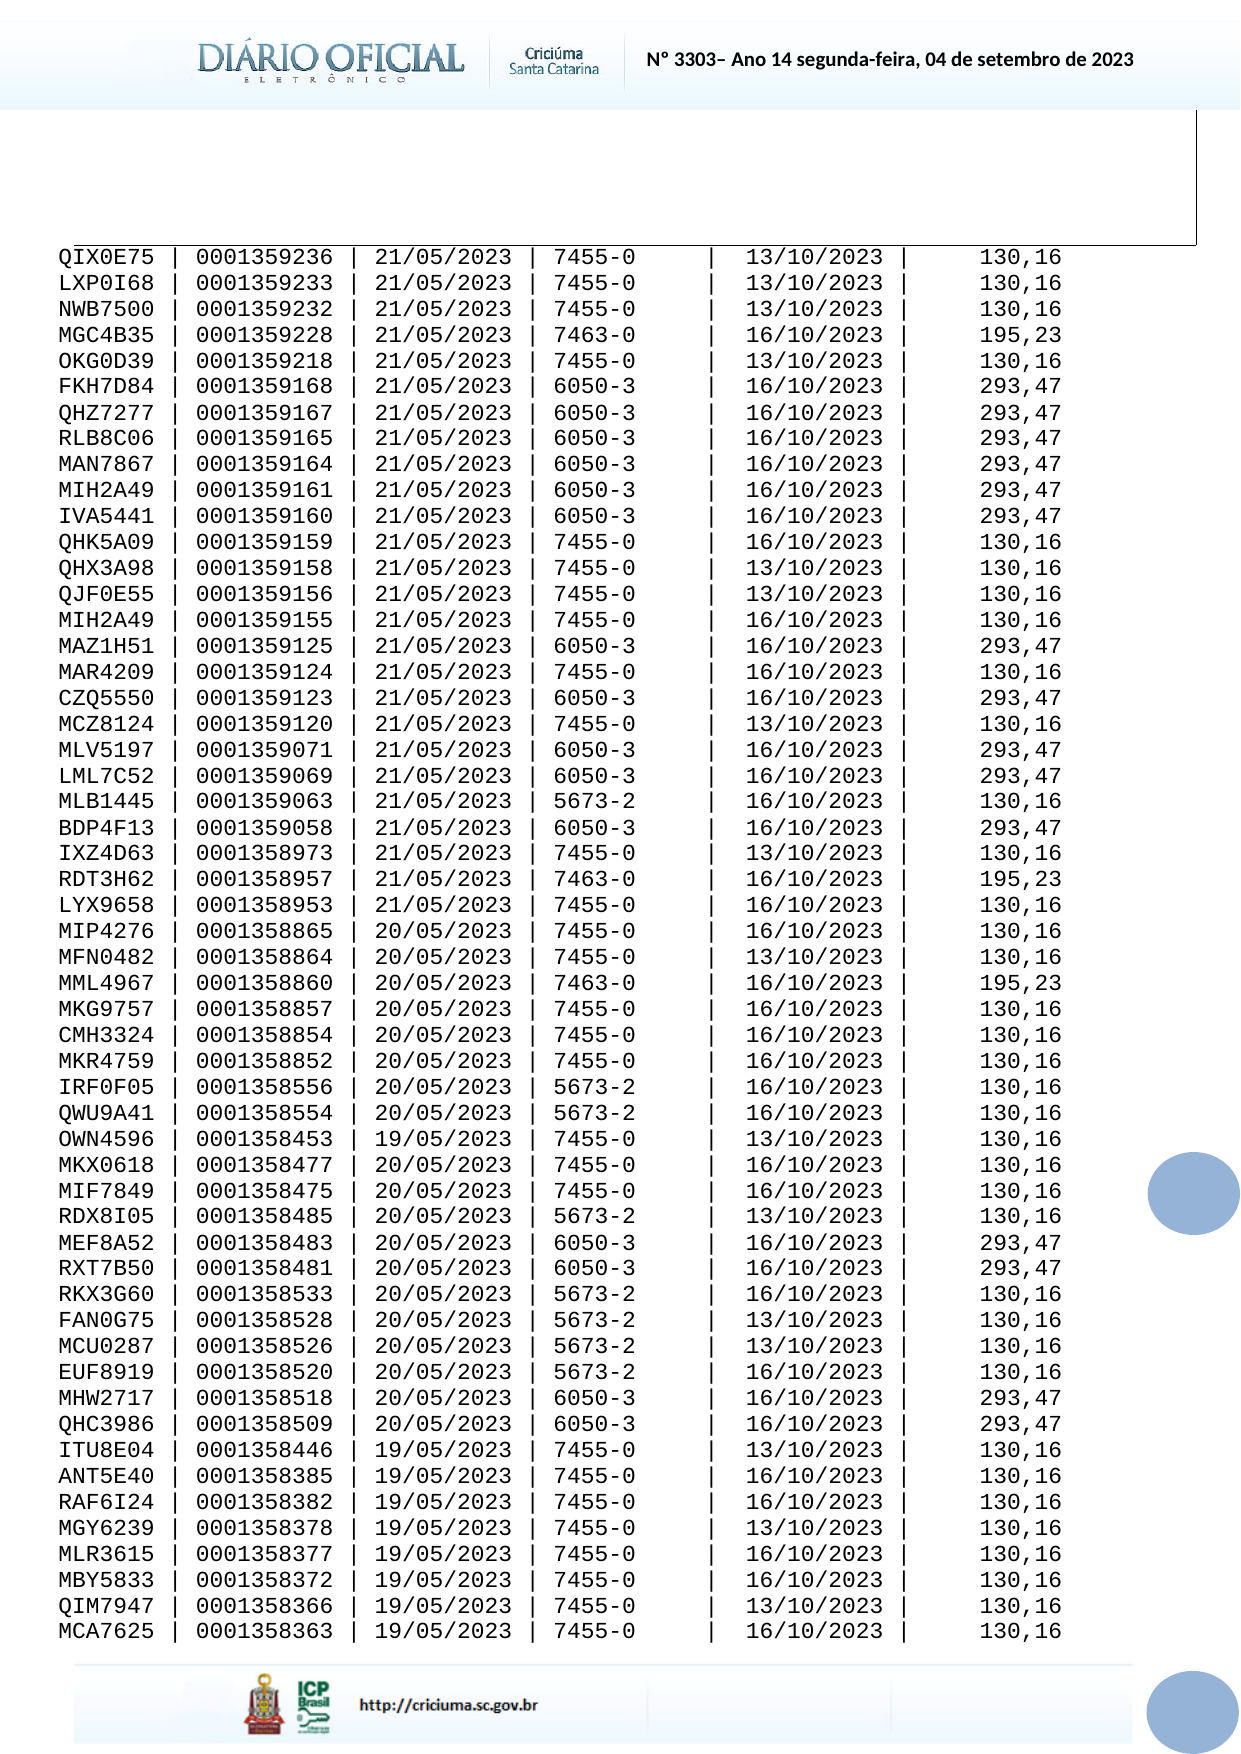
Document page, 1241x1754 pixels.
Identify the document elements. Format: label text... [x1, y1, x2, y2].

text MKX0618 | 0001358477 | 20/05/2023 | 7455-0 | 16/10/2023 | 130,16 [44, 1153, 1180, 1179]
text RDX8I05 | 0001358485 | 20/05/2023 | 5673-2 | 13/10/2023 | 130,16 [44, 1205, 1171, 1231]
text MHW2717 | 0001358518 | 20/05/2023 | 6050-3 | 16/10/2023 | 293,47 [44, 1386, 1196, 1412]
text MLV5197 | 0001359071 | 21/05/2023 | 6050-3 | 16/10/2023 | 293,47 [44, 738, 1196, 764]
text RLB8C06 | 0001359165 | 21/05/2023 | 6050-3 | 16/10/2023 | 293,47 [44, 427, 1196, 453]
text NWB7500 | 0001359232 | 21/05/2023 | 7455-0 | 13/10/2023 | 130,16 [44, 297, 1196, 323]
text CZQ5550 | 0001359123 | 21/05/2023 | 6050-3 | 16/10/2023 | 293,47 [44, 686, 1196, 712]
text MML4967 | 0001358860 | 20/05/2023 | 7463-0 | 16/10/2023 | 195,23 [44, 971, 1196, 997]
text MFN0482 | 0001358864 | 20/05/2023 | 7455-0 | 13/10/2023 | 130,16 [44, 946, 1196, 971]
text LXP0I68 | 0001359233 | 21/05/2023 | 7455-0 | 13/10/2023 | 130,16 [44, 271, 1196, 297]
text QHK5A09 | 0001359159 | 21/05/2023 | 7455-0 | 16/10/2023 | 130,16 [44, 531, 1196, 556]
text QIM7947 | 0001358366 | 19/05/2023 | 7455-0 | 13/10/2023 | 130,16 [44, 1594, 1196, 1620]
text MIP4276 | 0001358865 | 20/05/2023 | 7455-0 | 16/10/2023 | 130,16 [44, 919, 1196, 946]
text OKG0D39 | 0001359218 | 21/05/2023 | 7455-0 | 13/10/2023 | 130,16 [44, 349, 1196, 375]
text MIH2A49 | 0001359161 | 21/05/2023 | 6050-3 | 16/10/2023 | 293,47 [44, 479, 1196, 504]
text MCZ8124 | 0001359120 | 21/05/2023 | 7455-0 | 13/10/2023 | 130,16 [44, 712, 1196, 738]
text ITU8E04 | 0001358446 | 19/05/2023 | 7455-0 | 13/10/2023 | 130,16 [44, 1438, 1196, 1464]
text FKH7D84 | 0001359168 | 21/05/2023 | 6050-3 | 16/10/2023 | 293,47 [44, 375, 1196, 401]
text MAN7867 | 0001359164 | 21/05/2023 | 6050-3 | 16/10/2023 | 293,47 [44, 453, 1196, 479]
text MGY6239 | 0001358378 | 19/05/2023 | 7455-0 | 13/10/2023 | 130,16 [44, 1516, 1196, 1542]
text MAR4209 | 0001359124 | 21/05/2023 | 7455-0 | 16/10/2023 | 130,16 [44, 660, 1196, 686]
text QHZ7277 | 0001359167 | 21/05/2023 | 6050-3 | 16/10/2023 | 293,47 [44, 401, 1196, 427]
text IRF0F05 | 0001358556 | 20/05/2023 | 5673-2 | 16/10/2023 | 130,16 [44, 1075, 1196, 1101]
text MEF8A52 | 0001358483 | 20/05/2023 | 6050-3 | 16/10/2023 | 293,47 [44, 1231, 1196, 1257]
text MCA7625 | 0001358363 | 19/05/2023 | 7455-0 | 16/10/2023 | 130,16 [44, 1620, 1196, 1646]
text LYX9658 | 0001358953 | 21/05/2023 | 7455-0 | 16/10/2023 | 130,16 [44, 894, 1196, 919]
text IVA5441 | 0001359160 | 21/05/2023 | 6050-3 | 16/10/2023 | 293,47 [44, 504, 1196, 531]
text MIH2A49 | 0001359155 | 21/05/2023 | 7455-0 | 16/10/2023 | 130,16 [44, 608, 1196, 634]
text RAF6I24 | 0001358382 | 19/05/2023 | 7455-0 | 16/10/2023 | 130,16 [44, 1490, 1196, 1516]
text BDP4F13 | 0001359058 | 21/05/2023 | 6050-3 | 16/10/2023 | 293,47 [44, 816, 1196, 842]
text CMH3324 | 0001358854 | 20/05/2023 | 7455-0 | 16/10/2023 | 130,16 [44, 1023, 1196, 1049]
text MAZ1H51 | 0001359125 | 21/05/2023 | 6050-3 | 16/10/2023 | 293,47 [44, 634, 1196, 660]
text MCU0287 | 0001358526 | 20/05/2023 | 5673-2 | 13/10/2023 | 130,16 [44, 1334, 1196, 1361]
text QWU9A41 | 0001358554 | 20/05/2023 | 5673-2 | 16/10/2023 | 130,16 [44, 1101, 1196, 1127]
text MLB1445 | 0001359063 | 21/05/2023 | 5673-2 | 16/10/2023 | 130,16 [44, 790, 1196, 816]
text MLR3615 | 0001358377 | 19/05/2023 | 7455-0 | 16/10/2023 | 130,16 [44, 1542, 1196, 1568]
text MIF7849 | 0001358475 | 20/05/2023 | 7455-0 | 16/10/2023 | 130,16 [44, 1179, 1150, 1205]
text MKR4759 | 0001358852 | 20/05/2023 | 7455-0 | 16/10/2023 | 130,16 [44, 1049, 1196, 1075]
text FAN0G75 | 0001358528 | 20/05/2023 | 5673-2 | 13/10/2023 | 130,16 [44, 1309, 1196, 1334]
text QIX0E75 | 0001359236 | 21/05/2023 | 7455-0 | 13/10/2023 | 130,16 [44, 245, 1196, 271]
text QHC3986 | 0001358509 | 20/05/2023 | 6050-3 | 16/10/2023 | 293,47 [44, 1412, 1196, 1438]
text MBY5833 | 0001358372 | 19/05/2023 | 7455-0 | 16/10/2023 | 130,16 [44, 1568, 1196, 1594]
text QHX3A98 | 0001359158 | 21/05/2023 | 7455-0 | 13/10/2023 | 130,16 [44, 556, 1196, 582]
text MKG9757 | 0001358857 | 20/05/2023 | 7455-0 | 16/10/2023 | 130,16 [44, 997, 1196, 1023]
text RKX3G60 | 0001358533 | 20/05/2023 | 5673-2 | 16/10/2023 | 130,16 [44, 1283, 1196, 1309]
text RDT3H62 | 0001358957 | 21/05/2023 | 7463-0 | 16/10/2023 | 195,23 [44, 868, 1196, 894]
text RXT7B50 | 0001358481 | 20/05/2023 | 6050-3 | 16/10/2023 | 293,47 [44, 1257, 1196, 1283]
text OWN4596 | 0001358453 | 19/05/2023 | 7455-0 | 13/10/2023 | 130,16 [44, 1127, 1196, 1153]
text EUF8919 | 0001358520 | 20/05/2023 | 5673-2 | 16/10/2023 | 130,16 [44, 1361, 1196, 1386]
text QJF0E55 | 0001359156 | 21/05/2023 | 7455-0 | 13/10/2023 | 130,16 [44, 582, 1196, 608]
text IXZ4D63 | 0001358973 | 21/05/2023 | 7455-0 | 13/10/2023 | 130,16 [44, 842, 1196, 868]
text ANT5E40 | 0001358385 | 19/05/2023 | 7455-0 | 16/10/2023 | 130,16 [44, 1464, 1196, 1490]
text MGC4B35 | 0001359228 | 21/05/2023 | 7463-0 | 16/10/2023 | 195,23 [44, 323, 1196, 349]
text LML7C52 | 0001359069 | 21/05/2023 | 6050-3 | 16/10/2023 | 293,47 [44, 764, 1196, 790]
